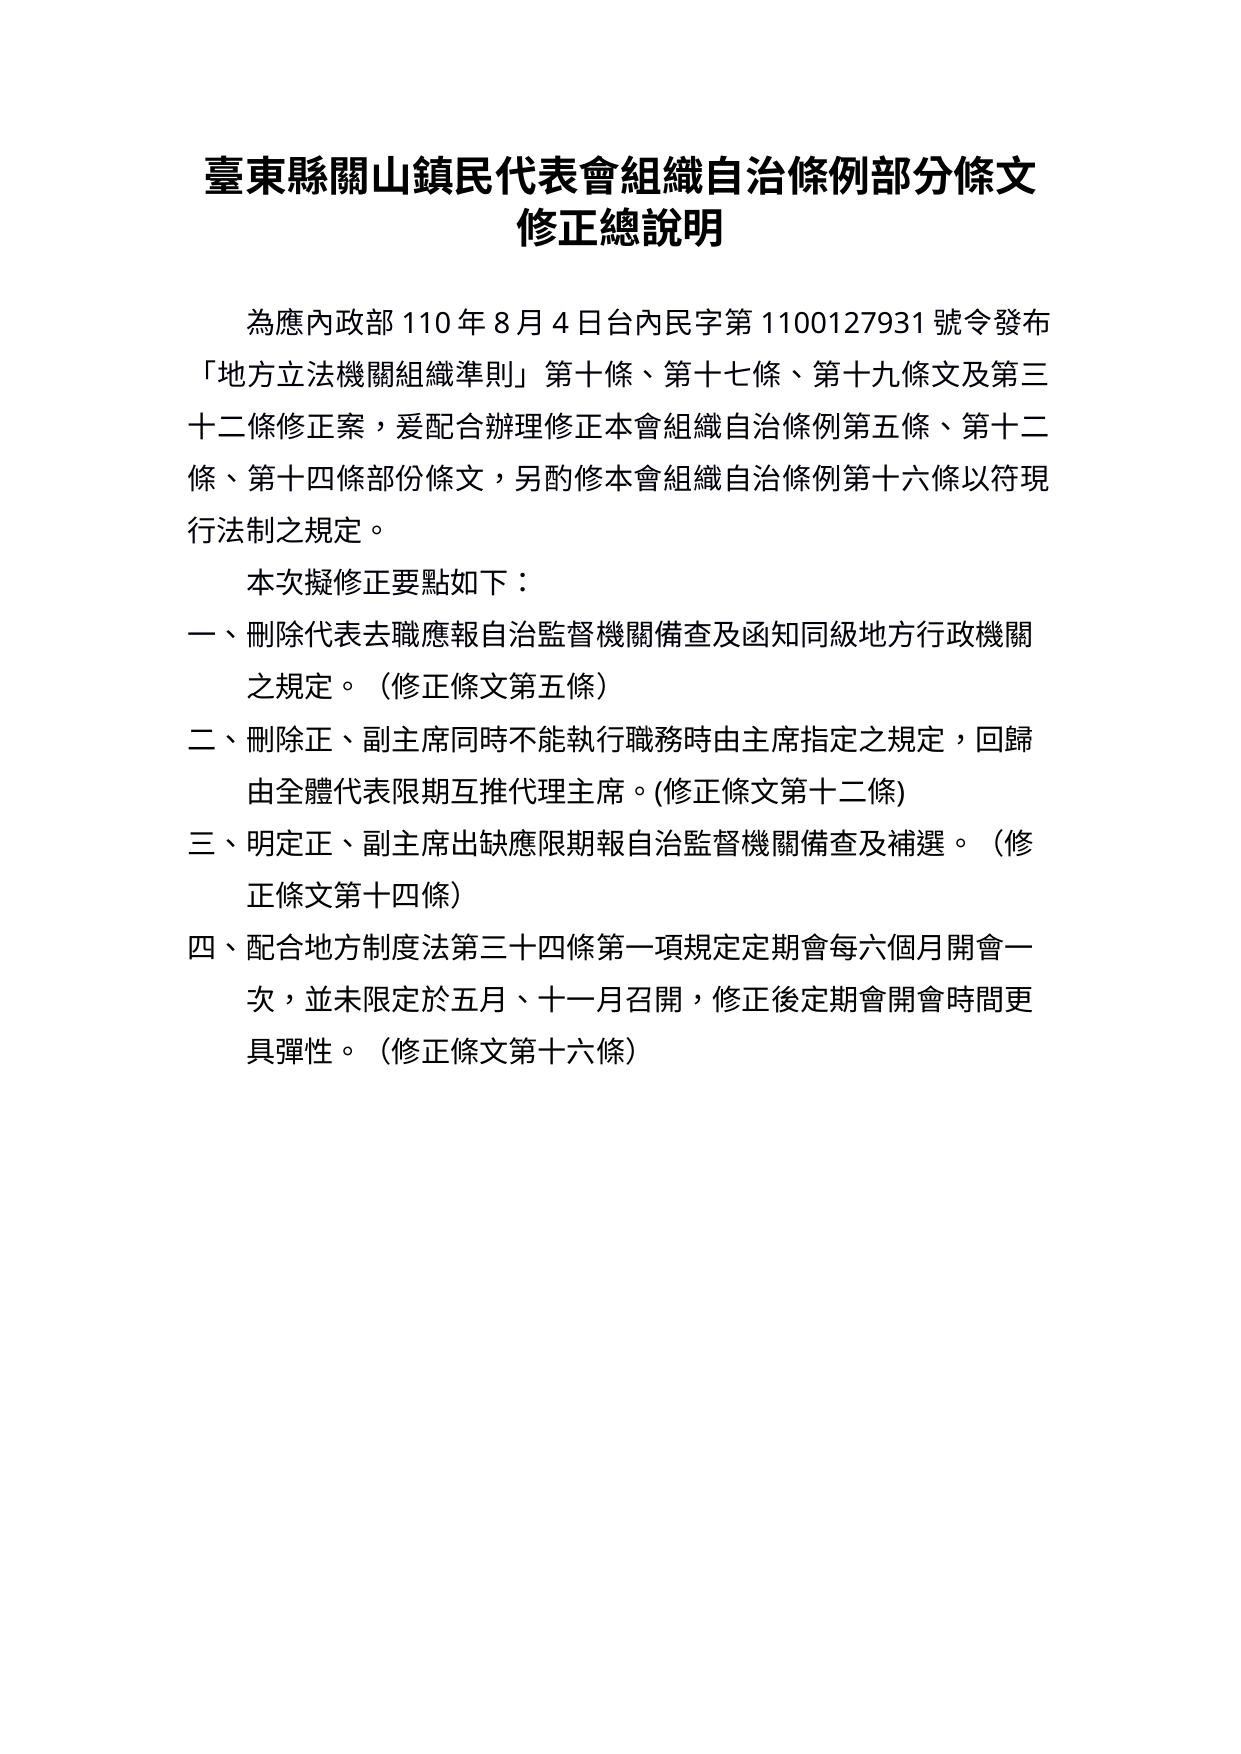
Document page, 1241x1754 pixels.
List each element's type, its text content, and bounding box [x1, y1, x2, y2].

text 本次擬修正要點如下： [187, 552, 1053, 604]
text 三、明定正、副主席出缺應限期報自治監督機關備查及補選。（修正條文第十四條） [187, 812, 1053, 917]
text 四、配合地方制度法第三十四條第一項規定定期會每六個月開會一次，並未限定於五月、十一月召開，修正後定期會開會時間更具彈性。（修正條文第十六條） [187, 917, 1053, 1073]
text 二、刪除正、副主席同時不能執行職務時由主席指定之規定，回歸由全體代表限期互推代理主席。(修正條文第十二條) [187, 708, 1053, 812]
text 一、刪除代表去職應報自治監督機關備查及函知同級地方行政機關之規定。（修正條文第五條） [187, 604, 1053, 708]
text 為應內政部110年8月4日台內民字第1100127931號令發布「地方立法機關組織準則」第十條、第十七條、第十九條文及第三十二條修正案，爰配合辦理修正本會組織自治條例第五條、第十二條、第十四條部份條文，另酌修本會組織自治條例第十六條以符現行法制之規定。 [187, 292, 1053, 552]
text 臺東縣關山鎮民代表會組織自治條例部分條文修正總說明 [187, 150, 1053, 254]
